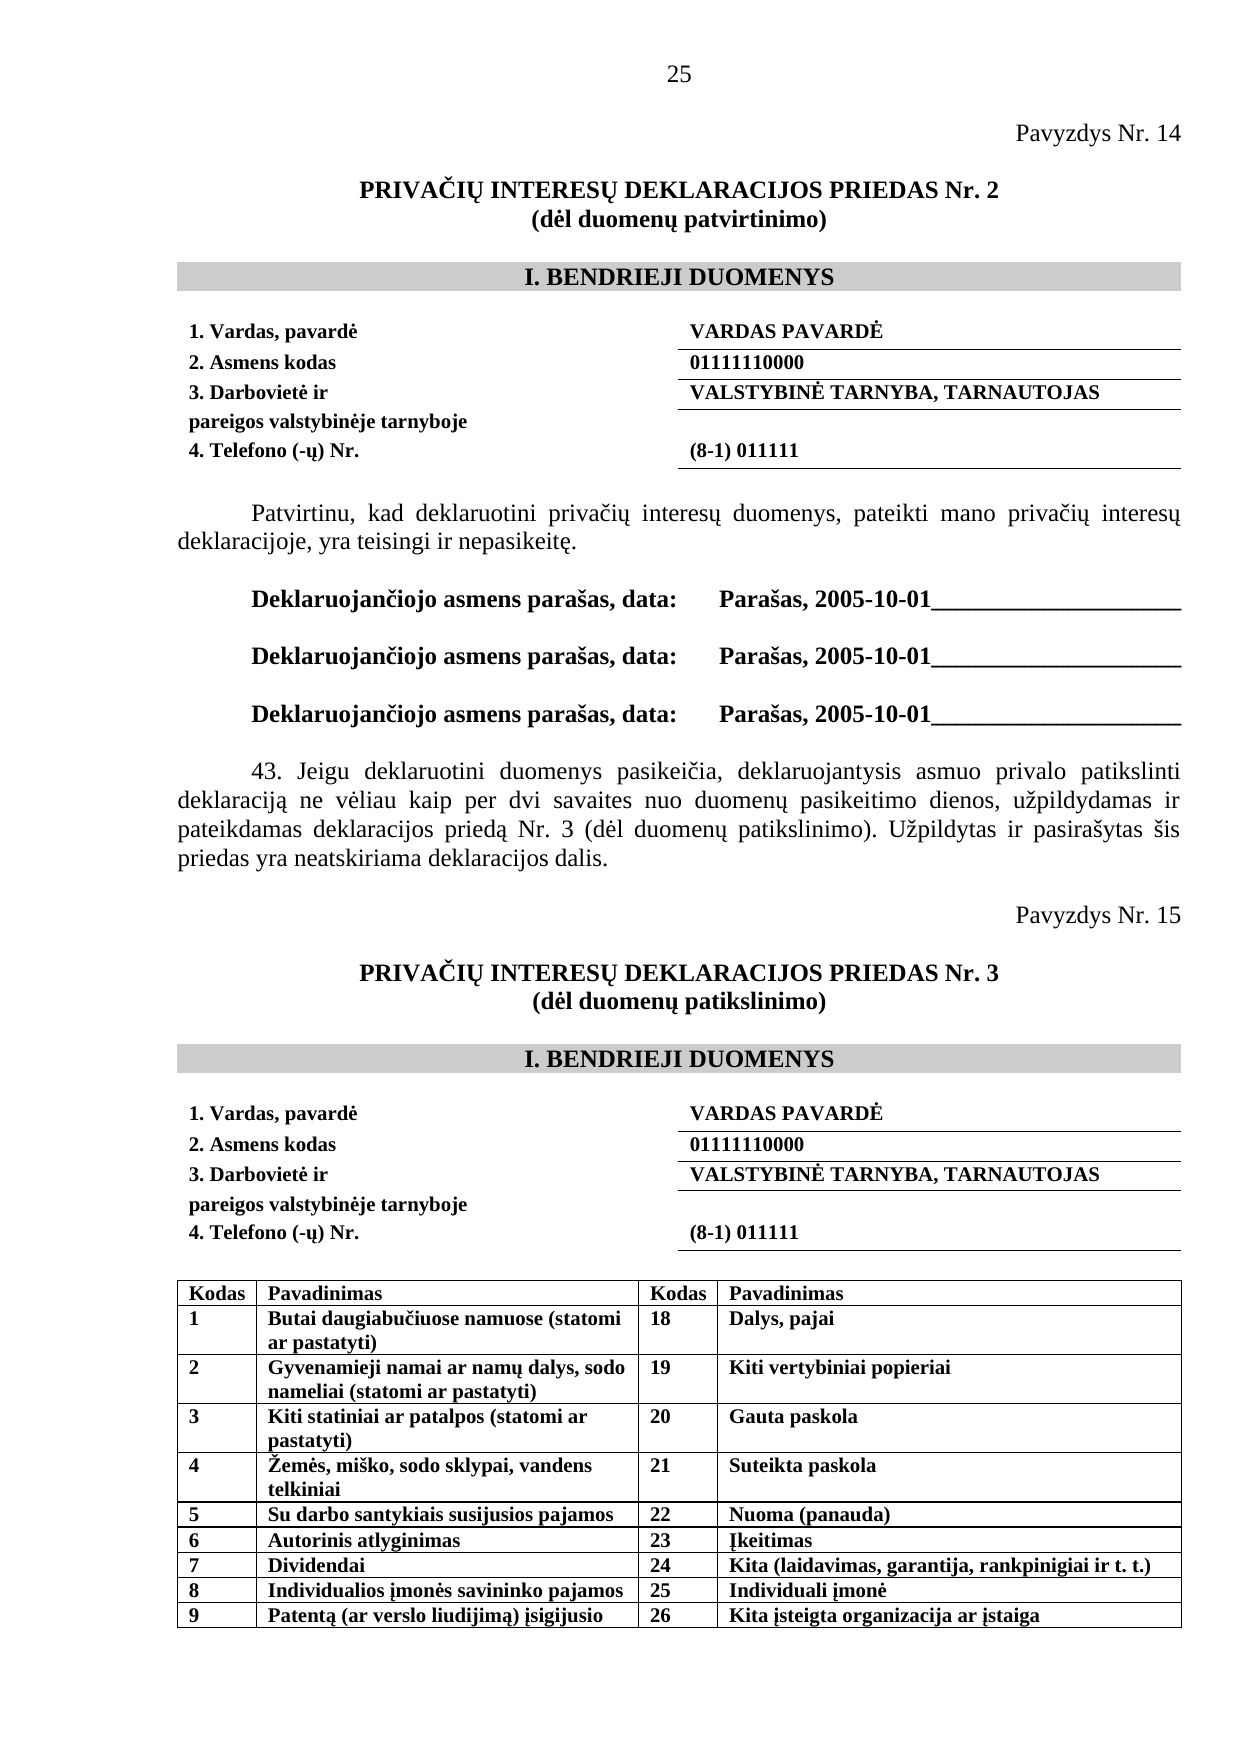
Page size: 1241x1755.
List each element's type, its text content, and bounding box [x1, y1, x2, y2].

text Patvirtinu, kad deklaruotini privačių interesų duomenys, pateikti mano privačių interesų deklaracijoje, yra teisingi ir nepasikeitę. [177, 498, 1181, 555]
table_cell 26 [639, 1603, 717, 1627]
text PRIVAČIŲ INTERESŲ DEKLARACIJOS PRIEDAS Nr. 2 [177, 176, 1181, 204]
table_cell Dividendai [257, 1553, 638, 1577]
table_cell Individuali įmonė [718, 1578, 1181, 1602]
table_cell 2. Asmens kodas [177, 349, 678, 379]
table_cell 3. Darbovietė ir [177, 379, 678, 408]
text I. BENDRIEJI DUOMENYS [177, 1044, 1181, 1073]
table_header VARDAS PAVARDĖ [678, 1101, 1181, 1131]
table_cell 3. Darbovietė ir [177, 1161, 678, 1190]
table_cell Dalys, pajai [718, 1306, 1181, 1354]
table_cell 25 [639, 1578, 717, 1602]
text (dėl duomenų patvirtinimo) [177, 204, 1181, 233]
table_header Kodas [639, 1281, 717, 1305]
table_cell 3 [178, 1404, 256, 1452]
text I. BENDRIEJI DUOMENYS [177, 262, 1181, 291]
table_cell 23 [639, 1528, 717, 1552]
table_cell 01111110000 [678, 350, 1181, 379]
text PRIVAČIŲ INTERESŲ DEKLARACIJOS PRIEDAS Nr. 3 [177, 958, 1181, 986]
table_cell Gyvenamieji namai ar namų dalys, sodo nameliai (statomi ar pastatyti) [257, 1355, 638, 1403]
table_cell 4 [178, 1453, 256, 1501]
table_cell Individualios įmonės savininko pajamos [257, 1578, 638, 1602]
table_cell 01111110000 [678, 1132, 1181, 1161]
table_cell 6 [178, 1528, 256, 1552]
table_header Pavadinimas [257, 1281, 638, 1305]
table_cell Su darbo santykiais susijusios pajamos [257, 1503, 638, 1526]
text Pavyzdys Nr. 14 [177, 118, 1181, 147]
table_cell Gauta paskola [718, 1404, 1181, 1452]
table_cell 20 [639, 1404, 717, 1452]
table_cell Autorinis atlyginimas [257, 1528, 638, 1552]
table_cell 19 [639, 1355, 717, 1403]
text (dėl duomenų patikslinimo) [177, 986, 1181, 1015]
table_cell 2. Asmens kodas [177, 1131, 678, 1161]
table_header Pavadinimas [718, 1281, 1181, 1305]
table_cell Suteikta paskola [718, 1453, 1181, 1501]
table_cell Kita įsteigta organizacija ar įstaiga [718, 1603, 1181, 1627]
table_cell 2 [178, 1355, 256, 1403]
text Deklaruojančiojo asmens parašas, data: Parašas, 2005-10-01 [177, 584, 1181, 613]
table_cell pareigos valstybinėje tarnyboje [177, 409, 678, 438]
table_cell Įkeitimas [718, 1528, 1181, 1552]
table_cell pareigos valstybinėje tarnyboje [177, 1190, 678, 1220]
table_cell 7 [178, 1553, 256, 1577]
table_cell Kiti statiniai ar patalpos (statomi ar pastatyti) [257, 1404, 638, 1452]
text Deklaruojančiojo asmens parašas, data: Parašas, 2005-10-01 [177, 641, 1181, 670]
table_cell VALSTYBINĖ TARNYBA, TARNAUTOJAS [678, 1162, 1181, 1190]
text Pavyzdys Nr. 15 [177, 900, 1181, 929]
table_cell 5 [178, 1503, 256, 1526]
table_cell 22 [639, 1503, 717, 1526]
table_header Kodas [178, 1281, 256, 1305]
text Deklaruojančiojo asmens parašas, data: Parašas, 2005-10-01 [177, 699, 1181, 728]
table_header 1. Vardas, pavardė [177, 319, 678, 349]
table_cell Kiti vertybiniai popieriai [718, 1355, 1181, 1403]
table_header VARDAS PAVARDĖ [678, 319, 1181, 349]
table_cell 1 [178, 1306, 256, 1354]
table_cell [678, 410, 1181, 438]
table_cell (8-1) 011111 [678, 438, 1181, 468]
table_cell 21 [639, 1453, 717, 1501]
table_cell 4. Telefono (-ų) Nr. [177, 1220, 678, 1250]
table_cell 24 [639, 1553, 717, 1577]
table_cell 8 [178, 1578, 256, 1602]
table_header 1. Vardas, pavardė [177, 1101, 678, 1131]
table_cell Kita (laidavimas, garantija, rankpinigiai ir t. t.) [718, 1553, 1181, 1577]
table_cell 4. Telefono (-ų) Nr. [177, 438, 678, 468]
table_cell Patentą (ar verslo liudijimą) įsigijusio [257, 1603, 638, 1627]
table_cell VALSTYBINĖ TARNYBA, TARNAUTOJAS [678, 380, 1181, 408]
table_cell 9 [178, 1603, 256, 1627]
table_cell (8-1) 011111 [678, 1220, 1181, 1250]
table_cell 18 [639, 1306, 717, 1354]
table_cell [678, 1191, 1181, 1220]
table_cell Žemės, miško, sodo sklypai, vandens telkiniai [257, 1453, 638, 1501]
table_cell Nuoma (panauda) [718, 1503, 1181, 1526]
text 43. Jeigu deklaruotini duomenys pasikeičia, deklaruojantysis asmuo privalo patikslinti deklaraciją ne vėliau kaip per dvi savaites nuo duomenų pasikeitimo dienos, užpildydamas ir pateikdamas deklaracijos priedą Nr. 3 (dėl duomenų patikslinimo). Užpildytas ir pasirašytas šis priedas yra neatskiriama deklaracijos dalis. [177, 756, 1181, 871]
table_cell Butai daugiabučiuose namuose (statomi ar pastatyti) [257, 1306, 638, 1354]
